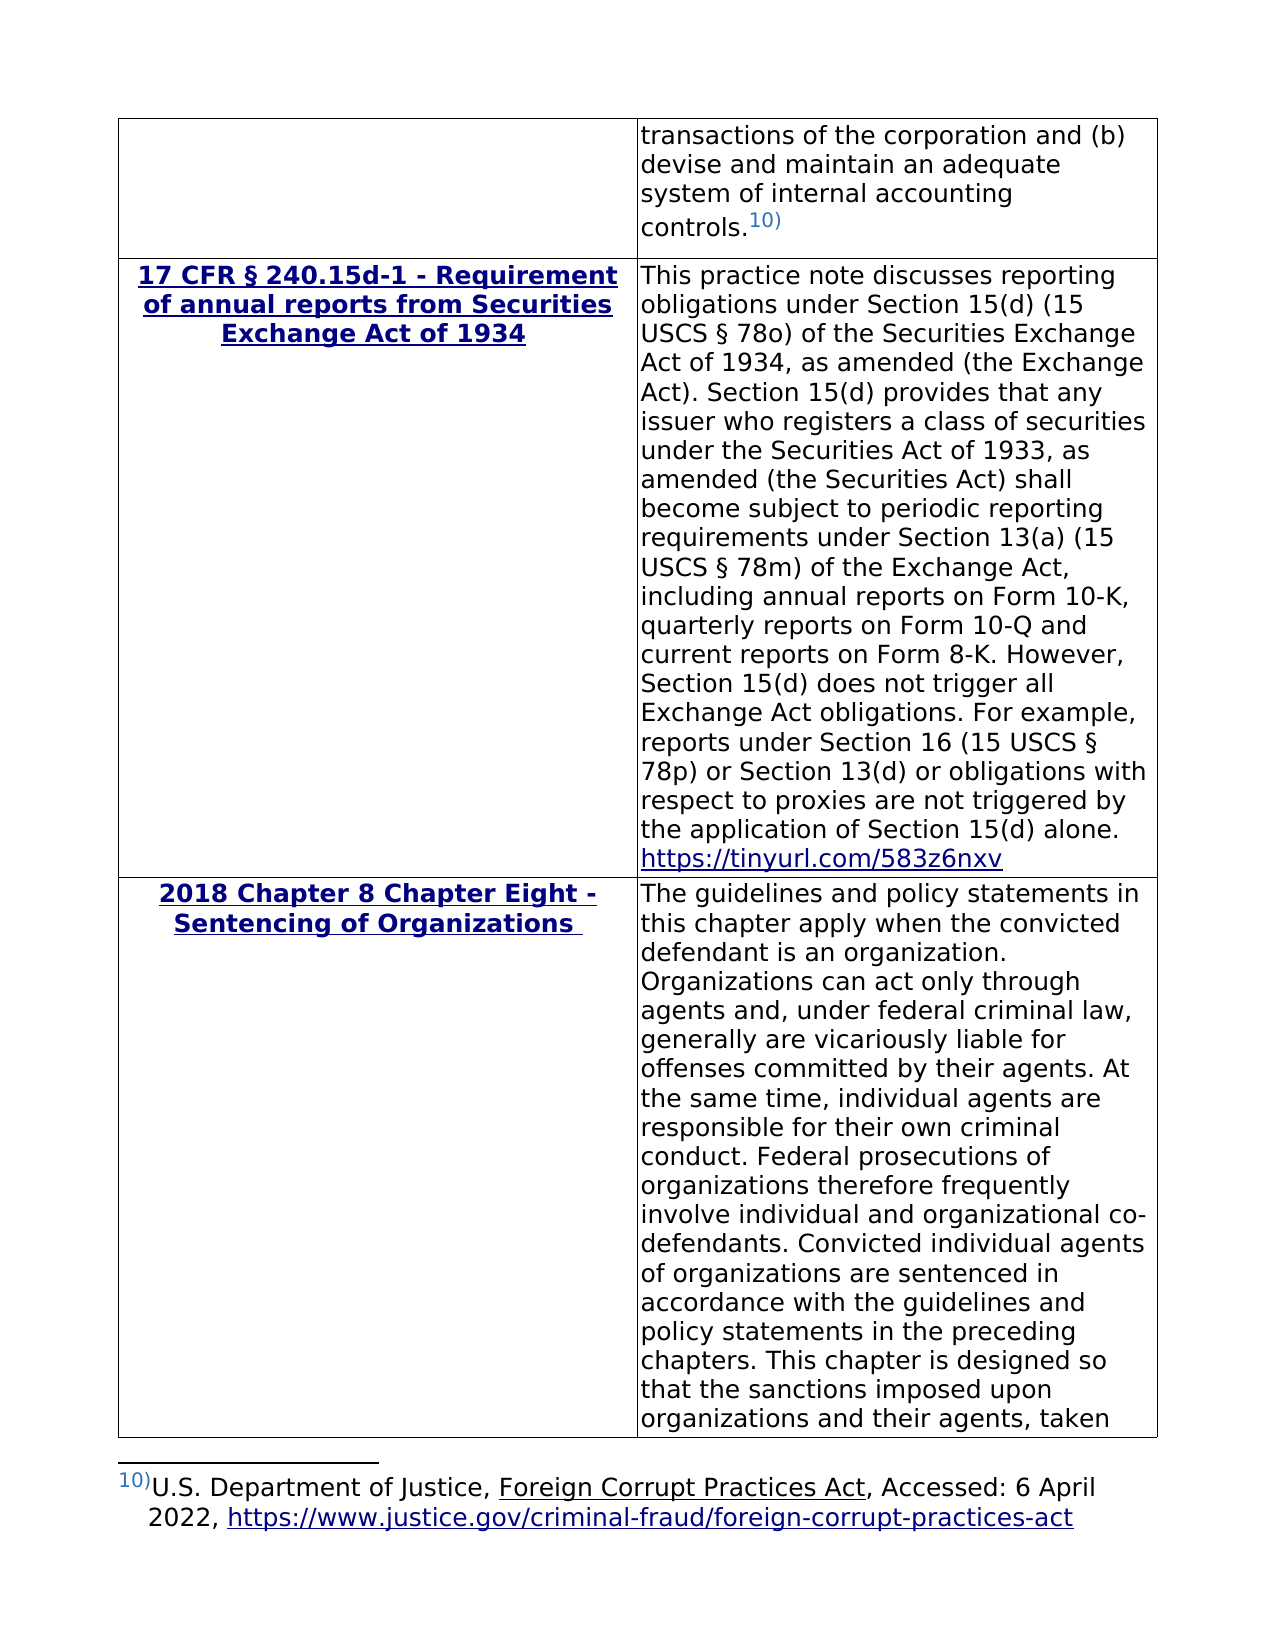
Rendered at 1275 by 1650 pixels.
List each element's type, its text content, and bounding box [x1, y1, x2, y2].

table_cell [119, 119, 637, 258]
table_cell 17 CFR § 240.15d-1 - Requirement of annual reports from Securities Exchange Act of 1934 [119, 259, 637, 877]
table_cell 2018 Chapter 8 Chapter Eight - Sentencing of Organizations [119, 878, 637, 1437]
table_cell transactions of the corporation and (b) devise and maintain an adequate system of internal accounting controls. [638, 119, 1157, 258]
table_cell This practice note discusses reporting obligations under Section 15(d) (15 USCS § 78o) of the Securities Exchange Act of 1934, as amended (the Exchange Act). Section 15(d) provides that any issuer who registers a class of securities under the Securities Act of 1933, as amended (the Securities Act) shall become subject to periodic reporting requirements under Section 13(a) (15 USCS § 78m) of the Exchange Act, including annual reports on Form 10-K, quarterly reports on Form 10-Q and current reports on Form 8-K. However, Section 15(d) does not trigger all Exchange Act obligations. For example, reports under Section 16 (15 USCS § 78p) or Section 13(d) or obligations with respect to proxies are not triggered by the application of Section 15(d) alone. https://tinyurl.com/583z6nxv [638, 259, 1157, 877]
table_cell The guidelines and policy statements in this chapter apply when the convicted defendant is an organization. Organizations can act only through agents and, under federal criminal law, generally are vicariously liable for offenses committed by their agents. At the same time, individual agents are responsible for their own criminal conduct. Federal prosecutions of organizations therefore frequently involve individual and organizational co-defendants. Convicted individual agents of organizations are sentenced in accordance with the guidelines and policy statements in the preceding chapters. This chapter is designed so that the sanctions imposed upon organizations and their agents, taken [638, 878, 1157, 1437]
